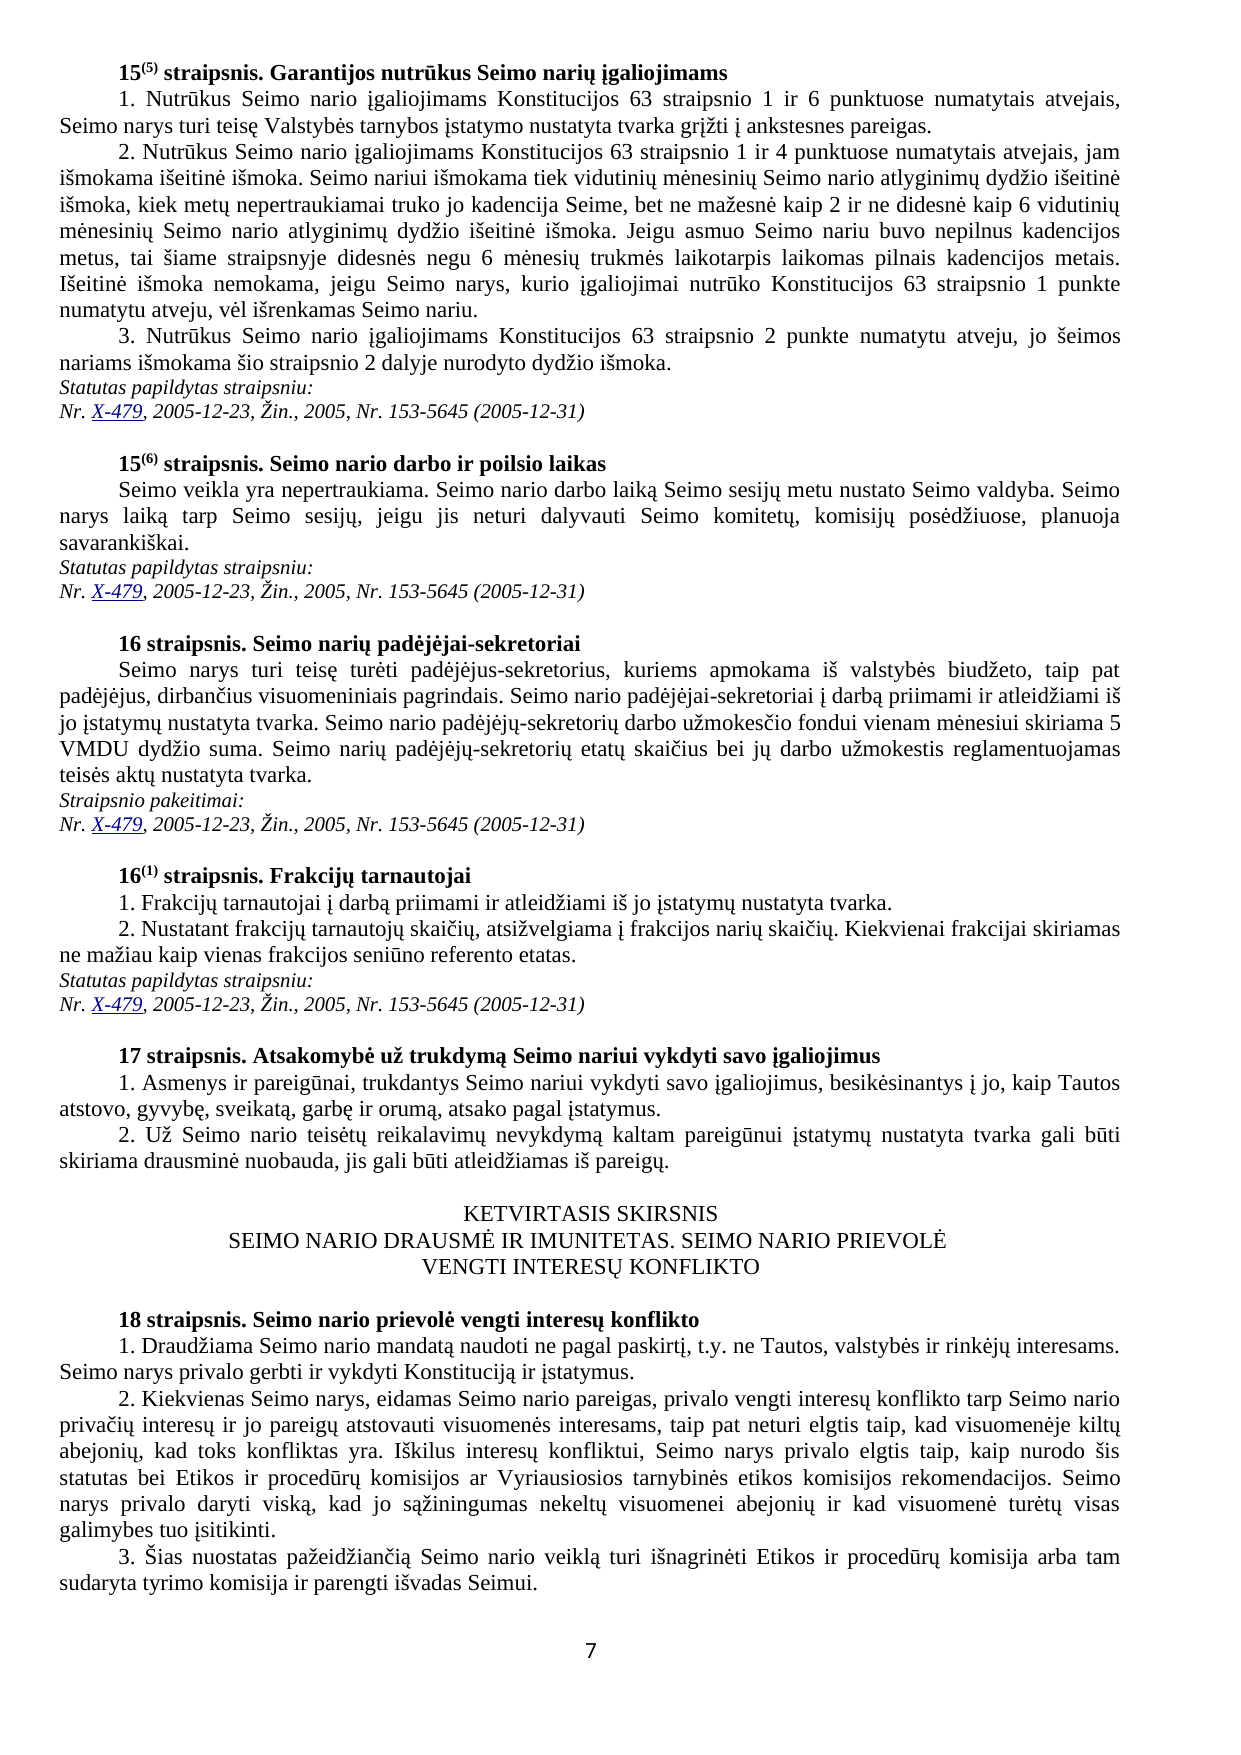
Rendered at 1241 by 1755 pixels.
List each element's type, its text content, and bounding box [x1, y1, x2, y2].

text 17 straipsnis. Atsakomybė už trukdymą Seimo nariui vykdyti savo įgaliojimus [59, 1042, 1122, 1068]
text Statutas papildytas straipsniu: [59, 968, 1122, 992]
text 2. Kiekvienas Seimo narys, eidamas Seimo nario pareigas, privalo vengti interesų konflikto tarp Seimo nario privačių interesų ir jo pareigų atstovauti visuomenės interesams, taip pat neturi elgtis taip, kad visuomenėje kiltų abejonių, kad toks konfliktas yra. Iškilus interesų konfliktui, Seimo narys privalo elgtis taip, kaip nurodo šis statutas bei Etikos ir procedūrų komisijos ar Vyriausiosios tarnybinės etikos komisijos rekomendacijos. Seimo narys privalo daryti viską, kad jo sąžiningumas nekeltų visuomenei abejonių ir kad visuomenė turėtų visas galimybes tuo įsitikinti. [59, 1385, 1122, 1543]
text Straipsnio pakeitimai: [59, 788, 1122, 812]
text VENGTI INTERESŲ KONFLIKTO [59, 1253, 1122, 1279]
text 2. Nutrūkus Seimo nario įgaliojimams Konstitucijos 63 straipsnio 1 ir 4 punktuose numatytais atvejais, jam išmokama išeitinė išmoka. Seimo nariui išmokama tiek vidutinių mėnesinių Seimo nario atlyginimų dydžio išeitinė išmoka, kiek metų nepertraukiamai truko jo kadencija Seime, bet ne mažesnė kaip 2 ir ne didesnė kaip 6 vidutinių mėnesinių Seimo nario atlyginimų dydžio išeitinė išmoka. Jeigu asmuo Seimo nariu buvo nepilnus kadencijos metus, tai šiame straipsnyje didesnės negu 6 mėnesių trukmės laikotarpis laikomas pilnais kadencijos metais. Išeitinė išmoka nemokama, jeigu Seimo narys, kurio įgaliojimai nutrūko Konstitucijos 63 straipsnio 1 punkte numatytu atveju, vėl išrenkamas Seimo nariu. [59, 138, 1122, 323]
text Statutas papildytas straipsniu: [59, 375, 1122, 399]
text 16(1) straipsnis. Frakcijų tarnautojai [59, 862, 1122, 889]
text 18 straipsnis. Seimo nario prievolė vengti interesų konflikto [59, 1306, 1122, 1332]
text KETVIRTASIS SKIRSNIS [59, 1200, 1122, 1227]
text 15(6) straipsnis. Seimo nario darbo ir poilsio laikas [59, 450, 1122, 476]
text Nr. X-479, 2005-12-23, Žin., 2005, Nr. 153-5645 (2005-12-31) [59, 579, 1122, 603]
text SEIMO NARIO DRAUSMĖ IR IMUNITETAS. SEIMO NARIO PRIEVOLĖ [59, 1227, 1122, 1253]
text 16 straipsnis. Seimo narių padėjėjai-sekretoriai [59, 630, 1122, 656]
text 1. Draudžiama Seimo nario mandatą naudoti ne pagal paskirtį, t.y. ne Tautos, valstybės ir rinkėjų interesams. Seimo narys privalo gerbti ir vykdyti Konstituciją ir įstatymus. [59, 1332, 1122, 1385]
text 3. Šias nuostatas pažeidžiančią Seimo nario veiklą turi išnagrinėti Etikos ir procedūrų komisija arba tam sudaryta tyrimo komisija ir parengti išvadas Seimui. [59, 1543, 1122, 1596]
text Nr. X-479, 2005-12-23, Žin., 2005, Nr. 153-5645 (2005-12-31) [59, 399, 1122, 423]
text Seimo veikla yra nepertraukiama. Seimo nario darbo laiką Seimo sesijų metu nustato Seimo valdyba. Seimo narys laiką tarp Seimo sesijų, jeigu jis neturi dalyvauti Seimo komitetų, komisijų posėdžiuose, planuoja savarankiškai. [59, 476, 1122, 555]
text Statutas papildytas straipsniu: [59, 555, 1122, 579]
text 3. Nutrūkus Seimo nario įgaliojimams Konstitucijos 63 straipsnio 2 punkte numatytu atveju, jo šeimos nariams išmokama šio straipsnio 2 dalyje nurodyto dydžio išmoka. [59, 323, 1122, 375]
text 1. Nutrūkus Seimo nario įgaliojimams Konstitucijos 63 straipsnio 1 ir 6 punktuose numatytais atvejais, Seimo narys turi teisę Valstybės tarnybos įstatymo nustatyta tvarka grįžti į ankstesnes pareigas. [59, 85, 1122, 138]
text 15(5) straipsnis. Garantijos nutrūkus Seimo narių įgaliojimams [59, 59, 1122, 85]
text 1. Asmenys ir pareigūnai, trukdantys Seimo nariui vykdyti savo įgaliojimus, besikėsinantys į jo, kaip Tautos atstovo, gyvybę, sveikatą, garbę ir orumą, atsako pagal įstatymus. [59, 1068, 1122, 1121]
text Seimo narys turi teisę turėti padėjėjus-sekretorius, kuriems apmokama iš valstybės biudžeto, taip pat padėjėjus, dirbančius visuomeniniais pagrindais. Seimo nario padėjėjai-sekretoriai į darbą priimami ir atleidžiami iš jo įstatymų nustatyta tvarka. Seimo nario padėjėjų-sekretorių darbo užmokesčio fondui vienam mėnesiui skiriama 5 VMDU dydžio suma. Seimo narių padėjėjų-sekretorių etatų skaičius bei jų darbo užmokestis reglamentuojamas teisės aktų nustatyta tvarka. [59, 656, 1122, 788]
text Nr. X-479, 2005-12-23, Žin., 2005, Nr. 153-5645 (2005-12-31) [59, 812, 1122, 836]
text 2. Už Seimo nario teisėtų reikalavimų nevykdymą kaltam pareigūnui įstatymų nustatyta tvarka gali būti skiriama drausminė nuobauda, jis gali būti atleidžiamas iš pareigų. [59, 1121, 1122, 1174]
text 2. Nustatant frakcijų tarnautojų skaičių, atsižvelgiama į frakcijos narių skaičių. Kiekvienai frakcijai skiriamas ne mažiau kaip vienas frakcijos seniūno referento etatas. [59, 915, 1122, 968]
text Nr. X-479, 2005-12-23, Žin., 2005, Nr. 153-5645 (2005-12-31) [59, 992, 1122, 1016]
text 1. Frakcijų tarnautojai į darbą priimami ir atleidžiami iš jo įstatymų nustatyta tvarka. [59, 889, 1122, 915]
